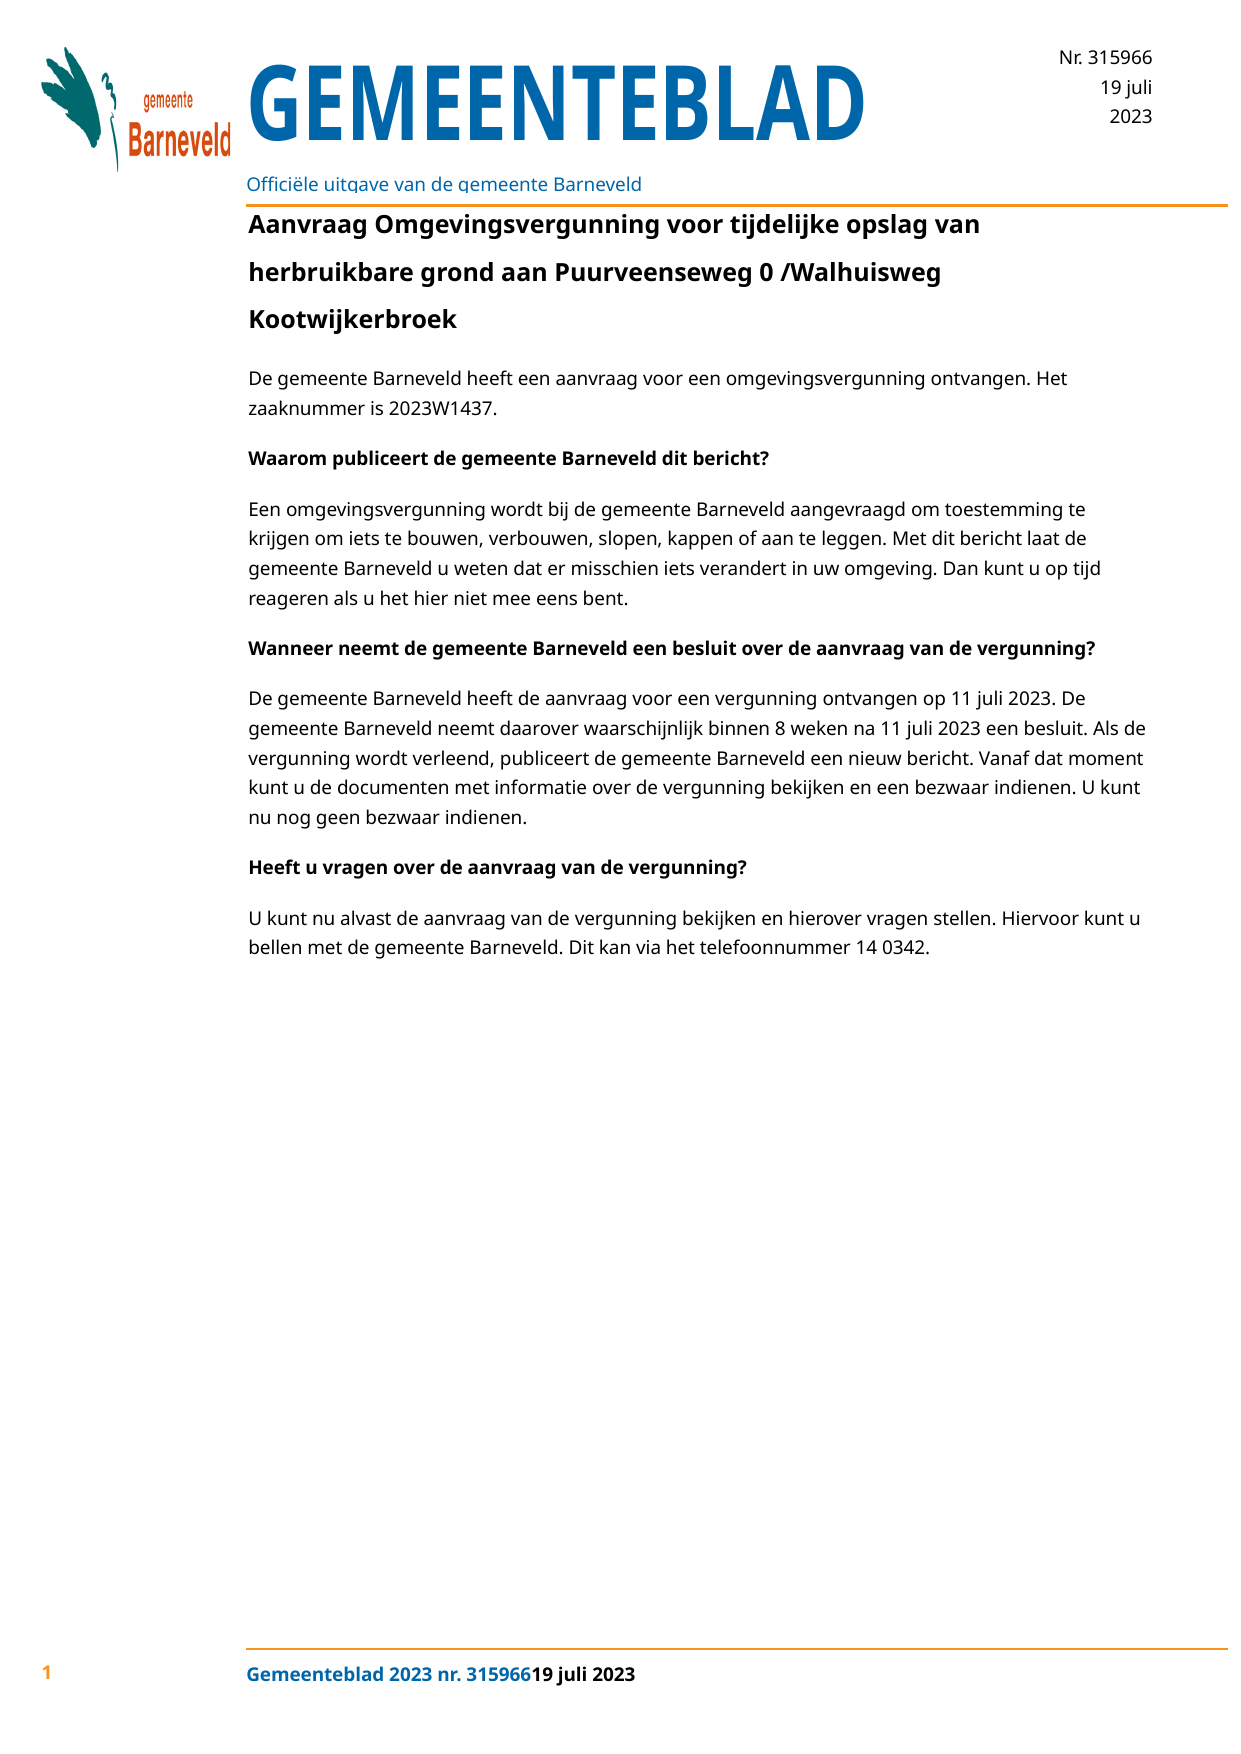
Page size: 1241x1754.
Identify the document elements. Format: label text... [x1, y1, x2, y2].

text Een omgevingsvergunning wordt bij de gemeente Barneveld aangevraagd om toestemming te krijgen om iets te bouwen, verbouwen, slopen, kappen of aan te leggen. Met dit bericht laat de gemeente Barneveld u weten dat er misschien iets verandert in uw omgeving. Dan kunt u op tijd reageren als u het hier niet mee eens bent. [248, 496, 1152, 610]
text Aanvraag Omgevingsvergunning voor tijdelijke opslag van herbruikbare grond aan Puurveenseweg 0 /Walhuisweg Kootwijkerbroek [248, 207, 1152, 336]
text Waarom publiceert de gemeente Barneveld dit bericht? [248, 446, 1152, 471]
picture [41, 47, 231, 172]
text U kunt nu alvast de aanvraag van de vergunning bekijken en hierover vragen stellen. Hiervoor kunt u bellen met de gemeente Barneveld. Dit kan via het telefoonnummer 14 0342. [248, 905, 1152, 960]
text Heeft u vragen over de aanvraag van de vergunning? [248, 854, 1152, 880]
text De gemeente Barneveld heeft een aanvraag voor een omgevingsvergunning ontvangen. Het zaaknummer is 2023W1437. [248, 366, 1152, 421]
text De gemeente Barneveld heeft de aanvraag voor een vergunning ontvangen op 11 juli 2023. De gemeente Barneveld neemt daarover waarschijnlijk binnen 8 weken na 11 juli 2023 een besluit. Als de vergunning wordt verleend, publiceert de gemeente Barneveld een nieuw bericht. Vanaf dat moment kunt u de documenten met informatie over de vergunning bekijken en een bezwaar indienen. U kunt nu nog geen bezwaar indienen. [248, 686, 1152, 829]
text Wanneer neemt de gemeente Barneveld een besluit over de aanvraag van de vergunning? [248, 635, 1152, 661]
